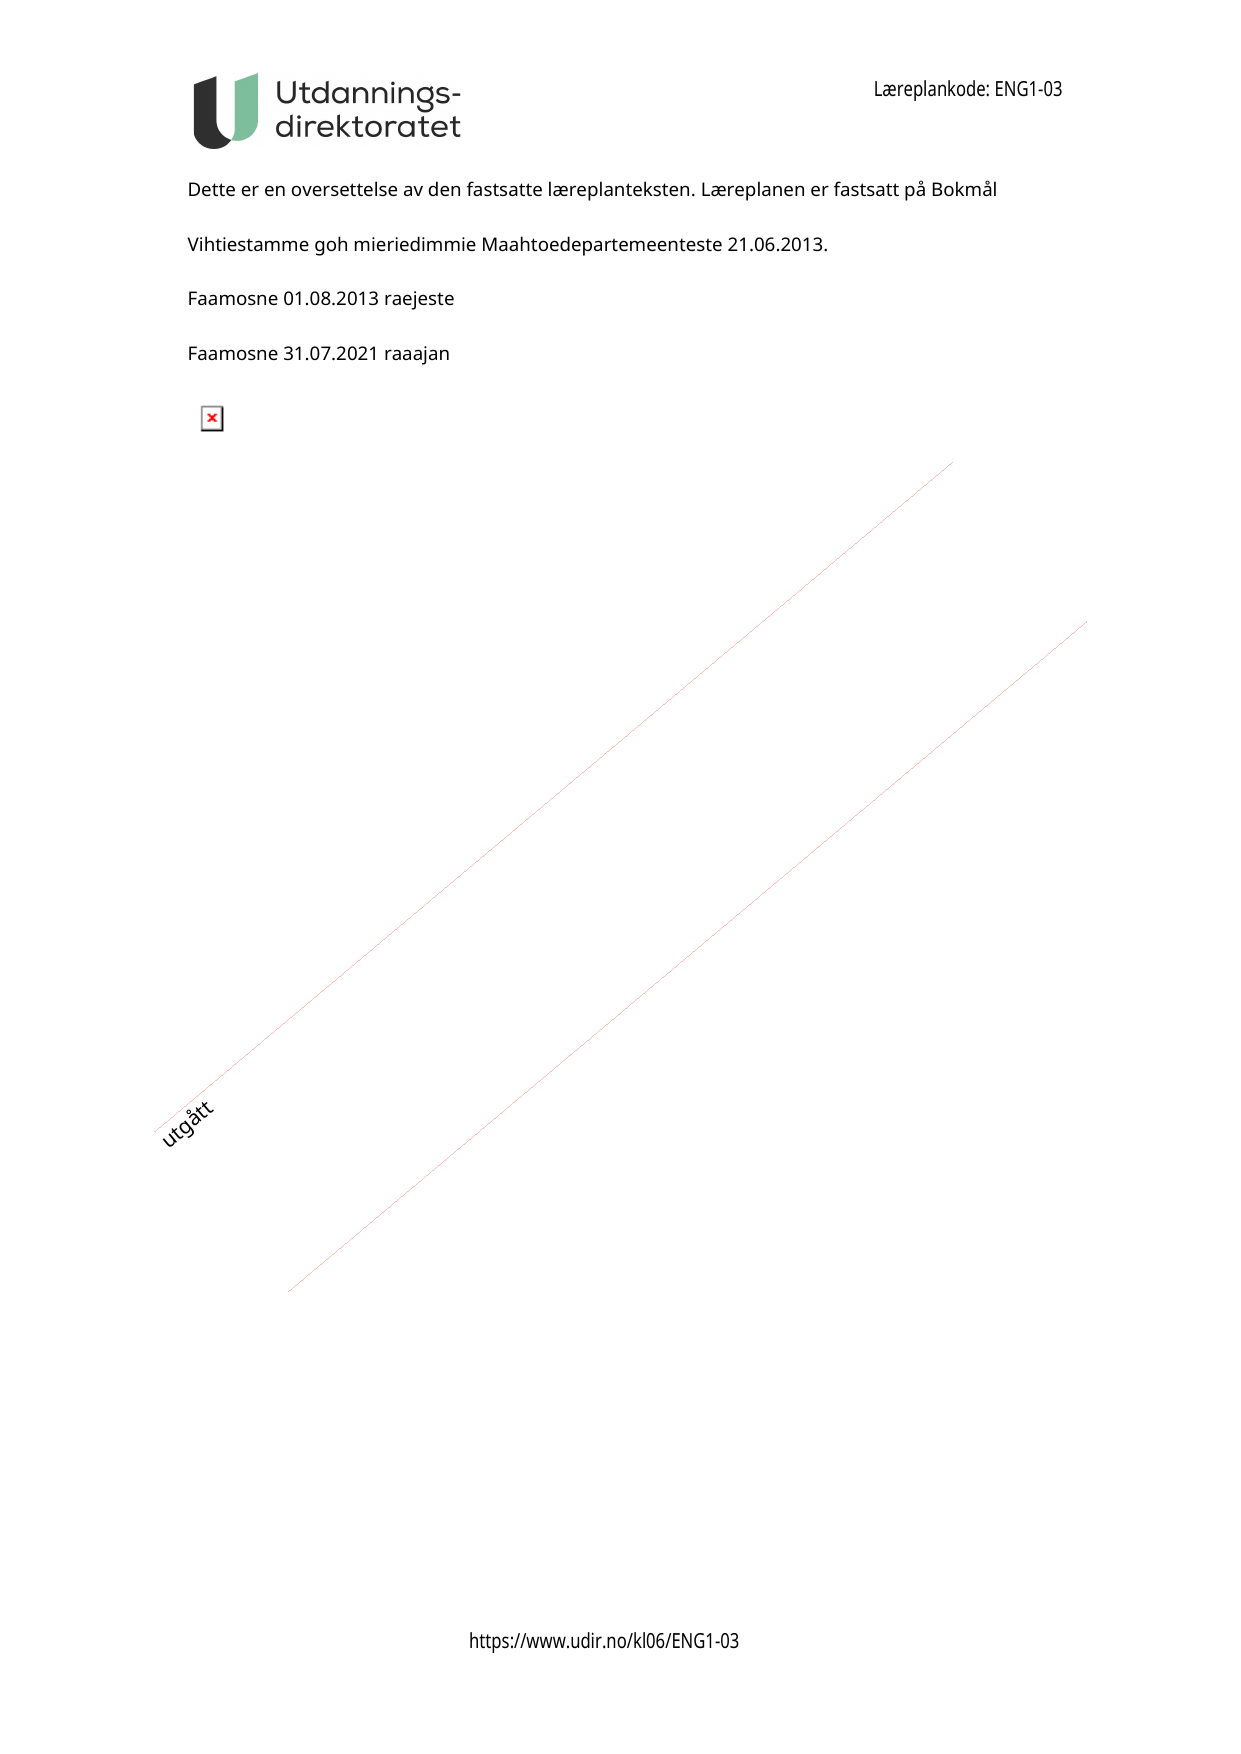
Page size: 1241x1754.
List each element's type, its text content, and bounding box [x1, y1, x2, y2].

picture [187, 395, 238, 446]
text Vihtiestamme goh mieriedimmie Maahtoedepartemeenteste 21.06.2013. [828, 231, 1053, 257]
text Faamosne 01.08.2013 raejeste [459, 286, 1053, 311]
text Faamosne 31.07.2021 raaajan [455, 340, 1053, 366]
picture [193, 73, 461, 149]
